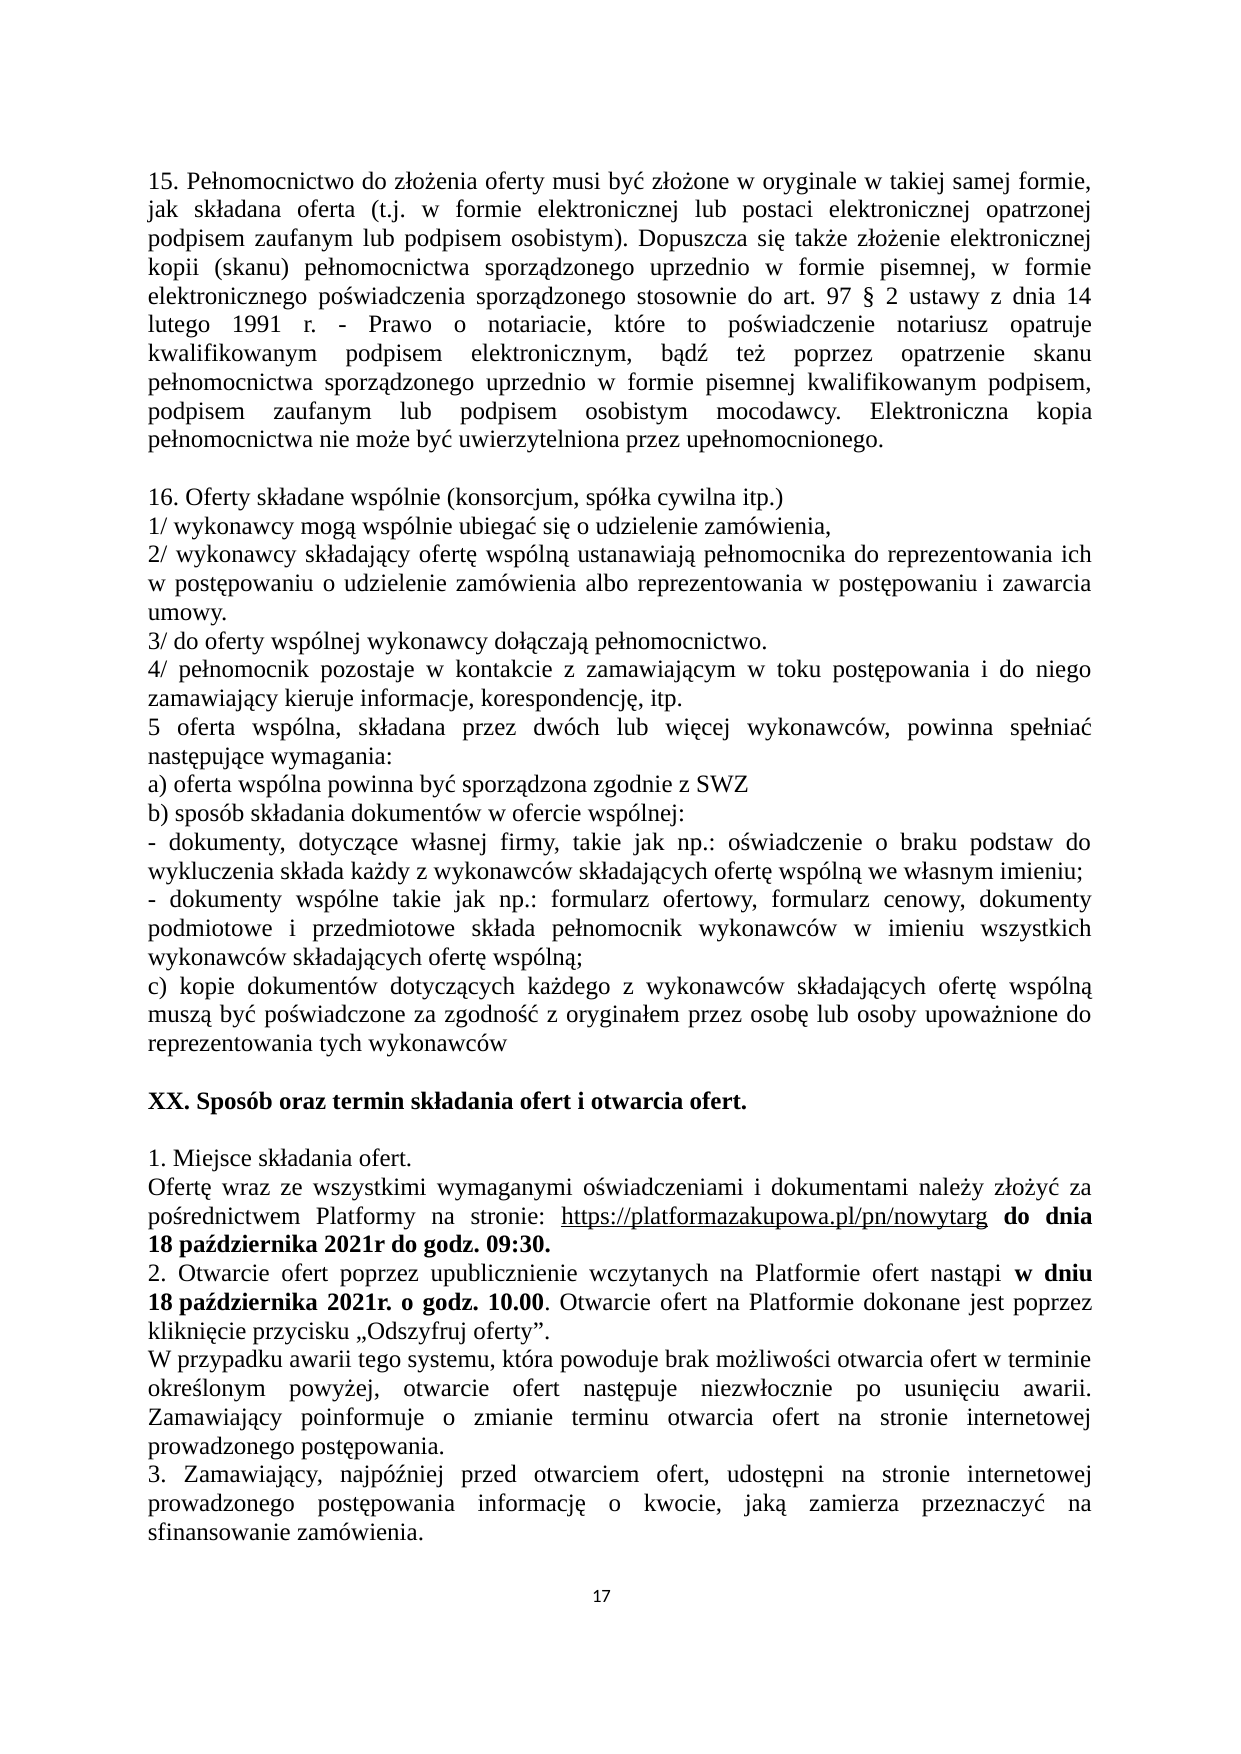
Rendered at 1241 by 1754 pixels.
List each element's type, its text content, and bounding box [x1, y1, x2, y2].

text W przypadku awarii tego systemu, która powoduje brak możliwości otwarcia ofert w terminie określonym powyżej, otwarcie ofert następuje niezwłocznie po usunięciu awarii. Zamawiający poinformuje o zmianie terminu otwarcia ofert na stronie internetowej prowadzonego postępowania. [148, 1344, 1093, 1459]
text - dokumenty, dotyczące własnej firmy, takie jak np.: oświadczenie o braku podstaw do wykluczenia składa każdy z wykonawców składających ofertę wspólną we własnym imieniu; [148, 827, 1093, 884]
text 3/ do oferty wspólnej wykonawcy dołączają pełnomocnictwo. [148, 626, 1093, 654]
text XX. Sposób oraz termin składania ofert i otwarcia ofert. [148, 1086, 1093, 1114]
text 2/ wykonawcy składający ofertę wspólną ustanawiają pełnomocnika do reprezentowania ich w postępowaniu o udzielenie zamówienia albo reprezentowania w postępowaniu i zawarcia umowy. [148, 539, 1093, 626]
text c) kopie dokumentów dotyczących każdego z wykonawców składających ofertę wspólną muszą być poświadczone za zgodność z oryginałem przez osobę lub osoby upoważnione do reprezentowania tych wykonawców [148, 971, 1093, 1057]
text 1/ wykonawcy mogą wspólnie ubiegać się o udzielenie zamówienia, [148, 511, 1093, 539]
text 16. Oferty składane wspólnie (konsorcjum, spółka cywilna itp.) [148, 482, 1093, 511]
text 1. Miejsce składania ofert. [148, 1143, 1093, 1172]
text 2. Otwarcie ofert poprzez upublicznienie wczytanych na Platformie ofert nastąpi w dniu 18 października 2021r. o godz. 10.00. Otwarcie ofert na Platformie dokonane jest poprzez kliknięcie przycisku „Odszyfruj oferty”. [148, 1258, 1093, 1344]
text 15. Pełnomocnictwo do złożenia oferty musi być złożone w oryginale w takiej samej formie, jak składana oferta (t.j. w formie elektronicznej lub postaci elektronicznej opatrzonej podpisem zaufanym lub podpisem osobistym). Dopuszcza się także złożenie elektronicznej kopii (skanu) pełnomocnictwa sporządzonego uprzednio w formie pisemnej, w formie elektronicznego poświadczenia sporządzonego stosownie do art. 97 § 2 ustawy z dnia 14 lutego 1991 r. - Prawo o notariacie, które to poświadczenie notariusz opatruje kwalifikowanym podpisem elektronicznym, bądź też poprzez opatrzenie skanu pełnomocnictwa sporządzonego uprzednio w formie pisemnej kwalifikowanym podpisem, podpisem zaufanym lub podpisem osobistym mocodawcy. Elektroniczna kopia pełnomocnictwa nie może być uwierzytelniona przez upełnomocnionego. [148, 166, 1093, 453]
text 5 oferta wspólna, składana przez dwóch lub więcej wykonawców, powinna spełniać następujące wymagania: [148, 712, 1093, 769]
text Ofertę wraz ze wszystkimi wymaganymi oświadczeniami i dokumentami należy złożyć za pośrednictwem Platformy na stronie: https://platformazakupowa.pl/pn/nowytarg do dnia 18 października 2021r do godz. 09:30. [148, 1172, 1093, 1258]
text 3. Zamawiający, najpóźniej przed otwarciem ofert, udostępni na stronie internetowej prowadzonego postępowania informację o kwocie, jaką zamierza przeznaczyć na sfinansowanie zamówienia. [148, 1459, 1093, 1546]
text 4/ pełnomocnik pozostaje w kontakcie z zamawiającym w toku postępowania i do niego zamawiający kieruje informacje, korespondencję, itp. [148, 654, 1093, 712]
text - dokumenty wspólne takie jak np.: formularz ofertowy, formularz cenowy, dokumenty podmiotowe i przedmiotowe składa pełnomocnik wykonawców w imieniu wszystkich wykonawców składających ofertę wspólną; [148, 884, 1093, 971]
text b) sposób składania dokumentów w ofercie wspólnej: [148, 798, 1093, 827]
text a) oferta wspólna powinna być sporządzona zgodnie z SWZ [148, 769, 1093, 798]
